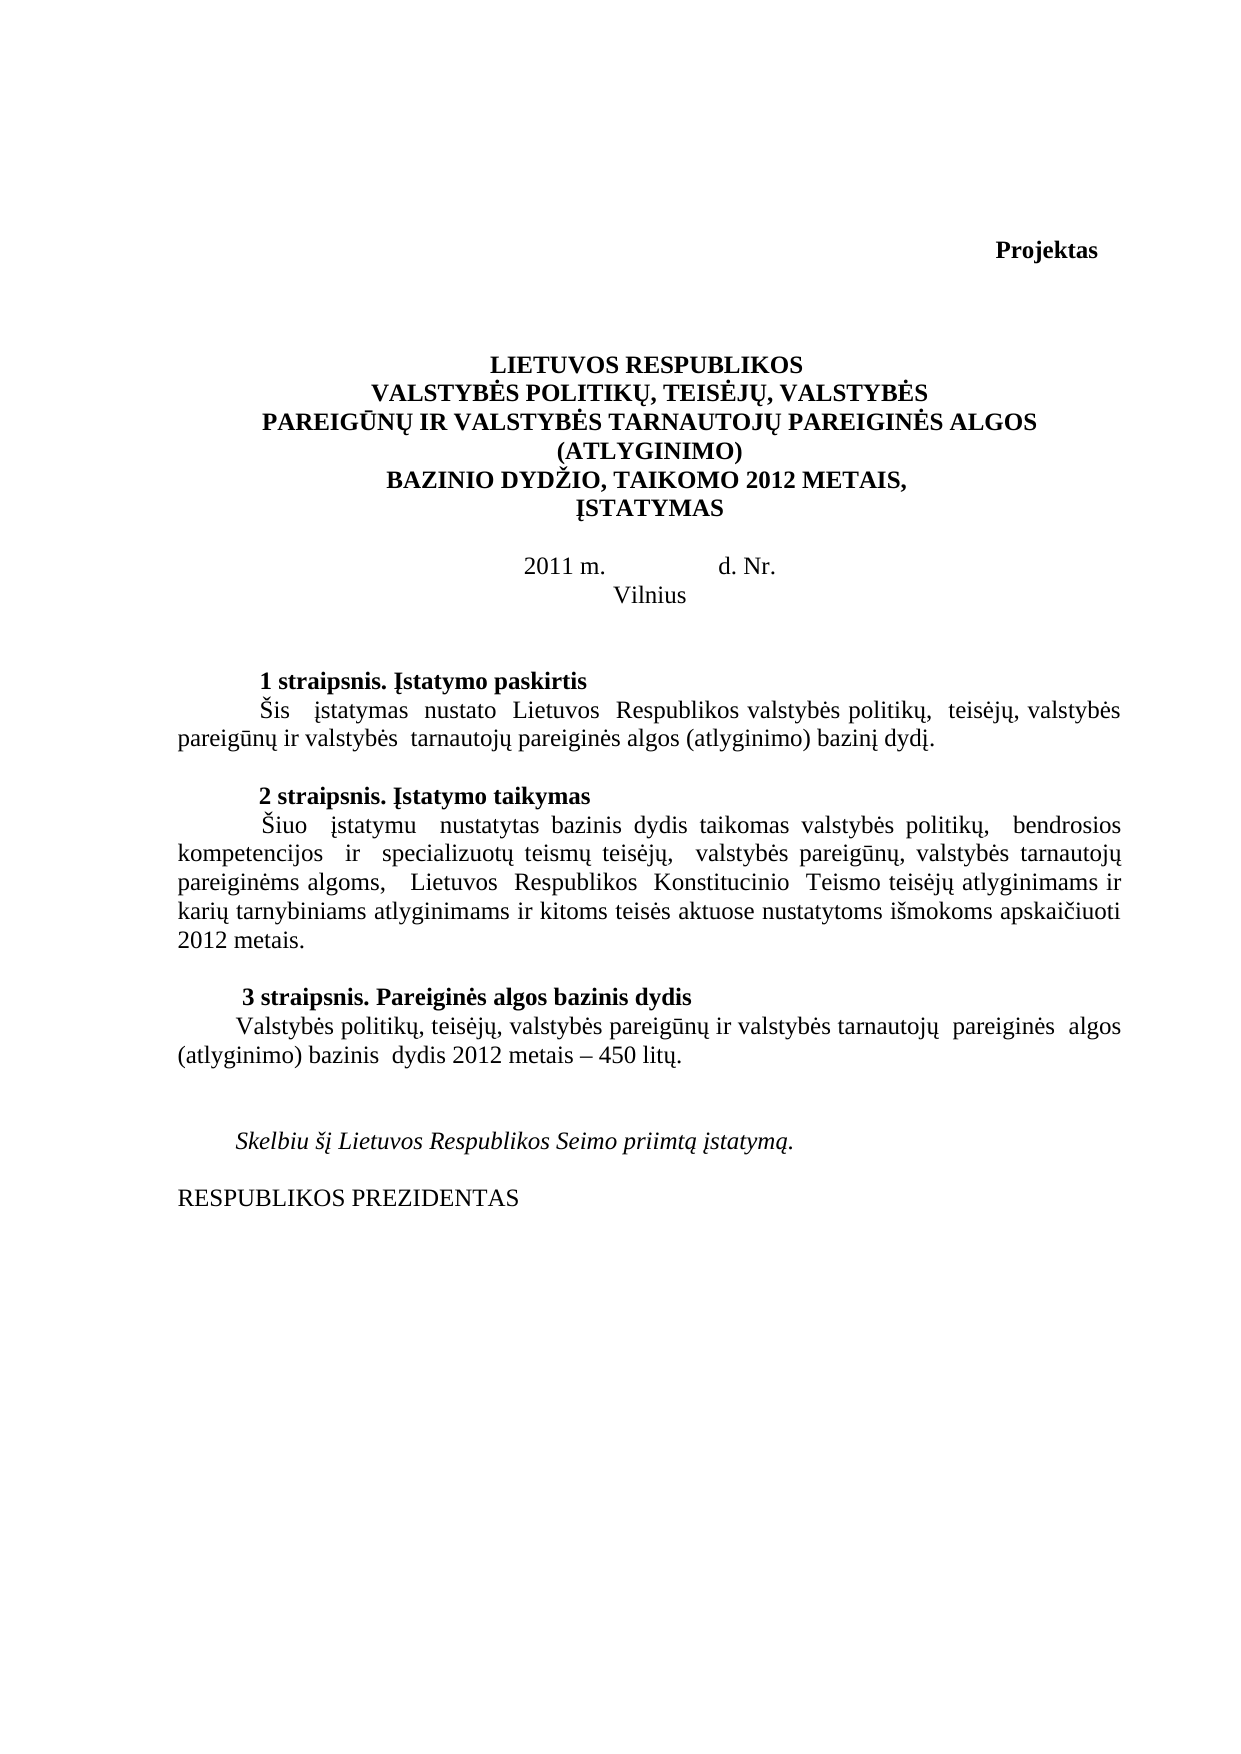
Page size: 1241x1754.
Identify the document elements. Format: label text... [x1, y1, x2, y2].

text 3 straipsnis. Pareiginės algos bazinis dydis [177, 982, 1122, 1011]
text Valstybės politikų, teisėjų, valstybės pareigūnų ir valstybės tarnautojų pareiginės algos (atlyginimo) bazinis dydis 2012 metais – 450 litų. [177, 1011, 1122, 1068]
text 2 straipsnis. Įstatymo taikymas [259, 781, 1122, 810]
text ĮSTATYMAS [177, 493, 1122, 522]
text LIETUVOS RESPUBLIKOS [177, 350, 1122, 378]
text VALSTYBĖS POLITIKŲ, TEISĖJŲ, VALSTYBĖS [177, 378, 1122, 407]
text PAREIGŪNŲ IR VALSTYBĖS TARNAUTOJŲ PAREIGINĖS ALGOS (ATLYGINIMO) [177, 407, 1122, 465]
text Skelbiu šį Lietuvos Respublikos Seimo priimtą įstatymą. [177, 1126, 1122, 1155]
text RESPUBLIKOS PREZIDENTAS [177, 1183, 1122, 1212]
text Projektas [177, 235, 1122, 263]
text Vilnius [177, 580, 1122, 608]
text 1 straipsnis. Įstatymo paskirtis [177, 666, 1122, 695]
text Šis įstatymas nustato Lietuvos Respublikos valstybės politikų, teisėjų, valstybės pareigūnų ir valstybės tarnautojų pareiginės algos (atlyginimo) bazinį dydį. [177, 695, 1122, 752]
text 2011 m. d. Nr. [177, 551, 1122, 580]
text BAZINIO DYDŽIO, TAIKOMO 2012 METAIS, [177, 465, 1122, 493]
text Šiuo įstatymu nustatytas bazinis dydis taikomas valstybės politikų, bendrosios kompetencijos ir specializuotų teismų teisėjų, valstybės pareigūnų, valstybės tarnautojų pareiginėms algoms, Lietuvos Respublikos Konstitucinio Teismo teisėjų atlyginimams ir karių tarnybiniams atlyginimams ir kitoms teisės aktuose nustatytoms išmokoms apskaičiuoti 2012 metais. [177, 810, 1122, 953]
